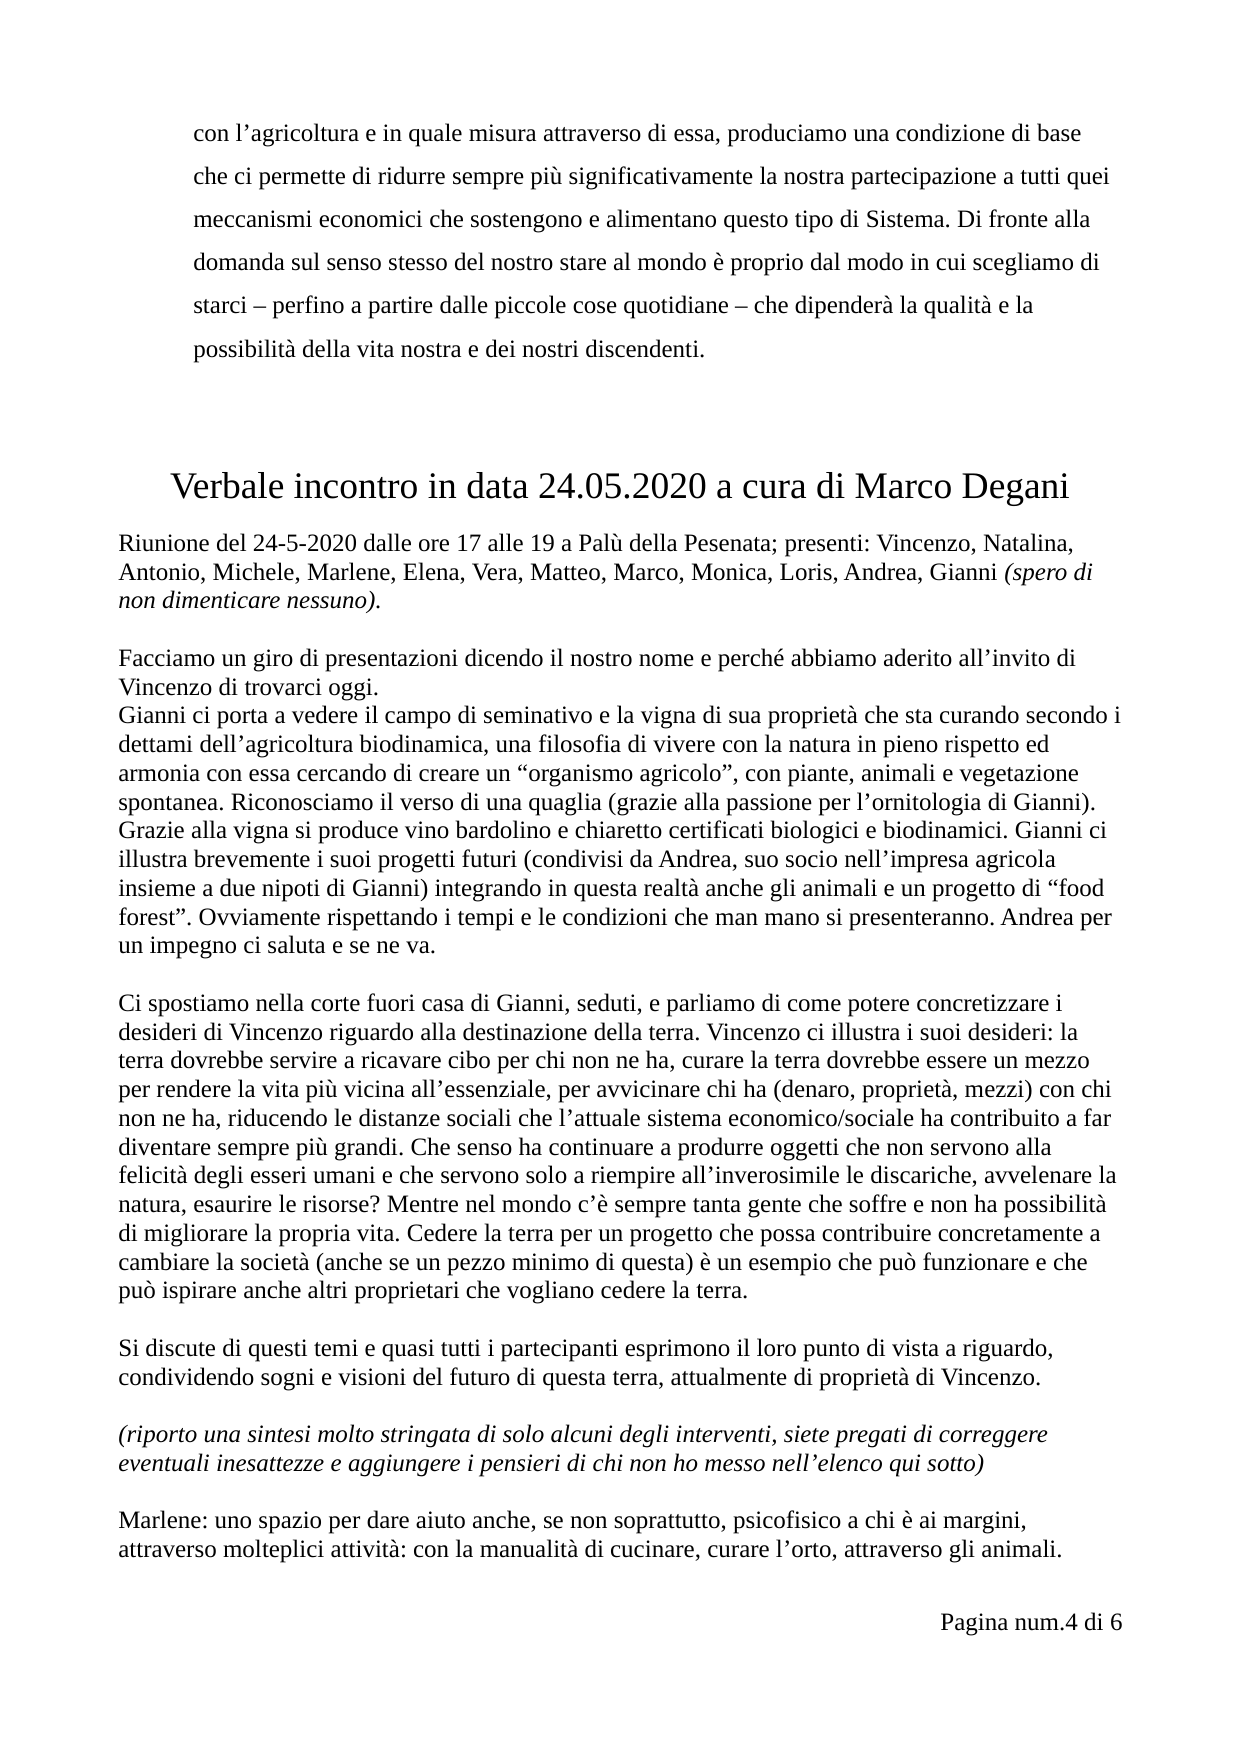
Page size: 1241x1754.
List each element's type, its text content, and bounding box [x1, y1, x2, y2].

text Verbale incontro in data 24.05.2020 a cura di Marco Degani [118, 463, 1122, 506]
text Gianni ci porta a vedere il campo di seminativo e la vigna di sua proprietà che sta curando secondo i dettami dell’agricoltura biodinamica, una filosofia di vivere con la natura in pieno rispetto ed armonia con essa cercando di creare un “organismo agricolo”, con piante, animali e vegetazione spontanea. Riconosciamo il verso di una quaglia (grazie alla passione per l’ornitologia di Gianni). Grazie alla vigna si produce vino bardolino e chiaretto certificati biologici e biodinamici. Gianni ci illustra brevemente i suoi progetti futuri (condivisi da Andrea, suo socio nell’impresa agricola insieme a due nipoti di Gianni) integrando in questa realtà anche gli animali e un progetto di “food forest”. Ovviamente rispettando i tempi e le condizioni che man mano si presenteranno. Andrea per un impegno ci saluta e se ne va. [118, 700, 1122, 959]
list con l’agricoltura e in quale misura attraverso di essa, produciamo una condizione di base che ci permette di ridurre sempre più significativamente la nostra partecipazione a tutti quei meccanismi economici che sostengono e alimentano questo tipo di Sistema. Di fronte alla domanda sul senso stesso del nostro stare al mondo è proprio dal modo in cui scegliamo di starci – perfino a partire dalle piccole cose quotidiane – che dipenderà la qualità e la possibilità della vita nostra e dei nostri discendenti. [156, 118, 1122, 362]
text Marlene: uno spazio per dare aiuto anche, se non soprattutto, psicofisico a chi è ai margini, attraverso molteplici attività: con la manualità di cucinare, curare l’orto, attraverso gli animali. [118, 1505, 1122, 1563]
text Riunione del 24-5-2020 dalle ore 17 alle 19 a Palù della Pesenata; presenti: Vincenzo, Natalina, Antonio, Michele, Marlene, Elena, Vera, Matteo, Marco, Monica, Loris, Andrea, Gianni (spero di non dimenticare nessuno). [118, 528, 1122, 614]
text (riporto una sintesi molto stringata di solo alcuni degli interventi, siete pregati di correggere eventuali inesattezze e aggiungere i pensieri di chi non ho messo nell’elenco qui sotto) [118, 1419, 1122, 1477]
text Si discute di questi temi e quasi tutti i partecipanti esprimono il loro punto di vista a riguardo, condividendo sogni e visioni del futuro di questa terra, attualmente di proprietà di Vincenzo. [118, 1333, 1122, 1390]
text Facciamo un giro di presentazioni dicendo il nostro nome e perché abbiamo aderito all’invito di Vincenzo di trovarci oggi. [118, 643, 1122, 700]
text Ci spostiamo nella corte fuori casa di Gianni, seduti, e parliamo di come potere concretizzare i desideri di Vincenzo riguardo alla destinazione della terra. Vincenzo ci illustra i suoi desideri: la terra dovrebbe servire a ricavare cibo per chi non ne ha, curare la terra dovrebbe essere un mezzo per rendere la vita più vicina all’essenziale, per avvicinare chi ha (denaro, proprietà, mezzi) con chi non ne ha, riducendo le distanze sociali che l’attuale sistema economico/sociale ha contribuito a far diventare sempre più grandi. Che senso ha continuare a produrre oggetti che non servono alla felicità degli esseri umani e che servono solo a riempire all’inverosimile le discariche, avvelenare la natura, esaurire le risorse? Mentre nel mondo c’è sempre tanta gente che soffre e non ha possibilità di migliorare la propria vita. Cedere la terra per un progetto che possa contribuire concretamente a cambiare la società (anche se un pezzo minimo di questa) è un esempio che può funzionare e che può ispirare anche altri proprietari che vogliano cedere la terra. [118, 988, 1122, 1304]
